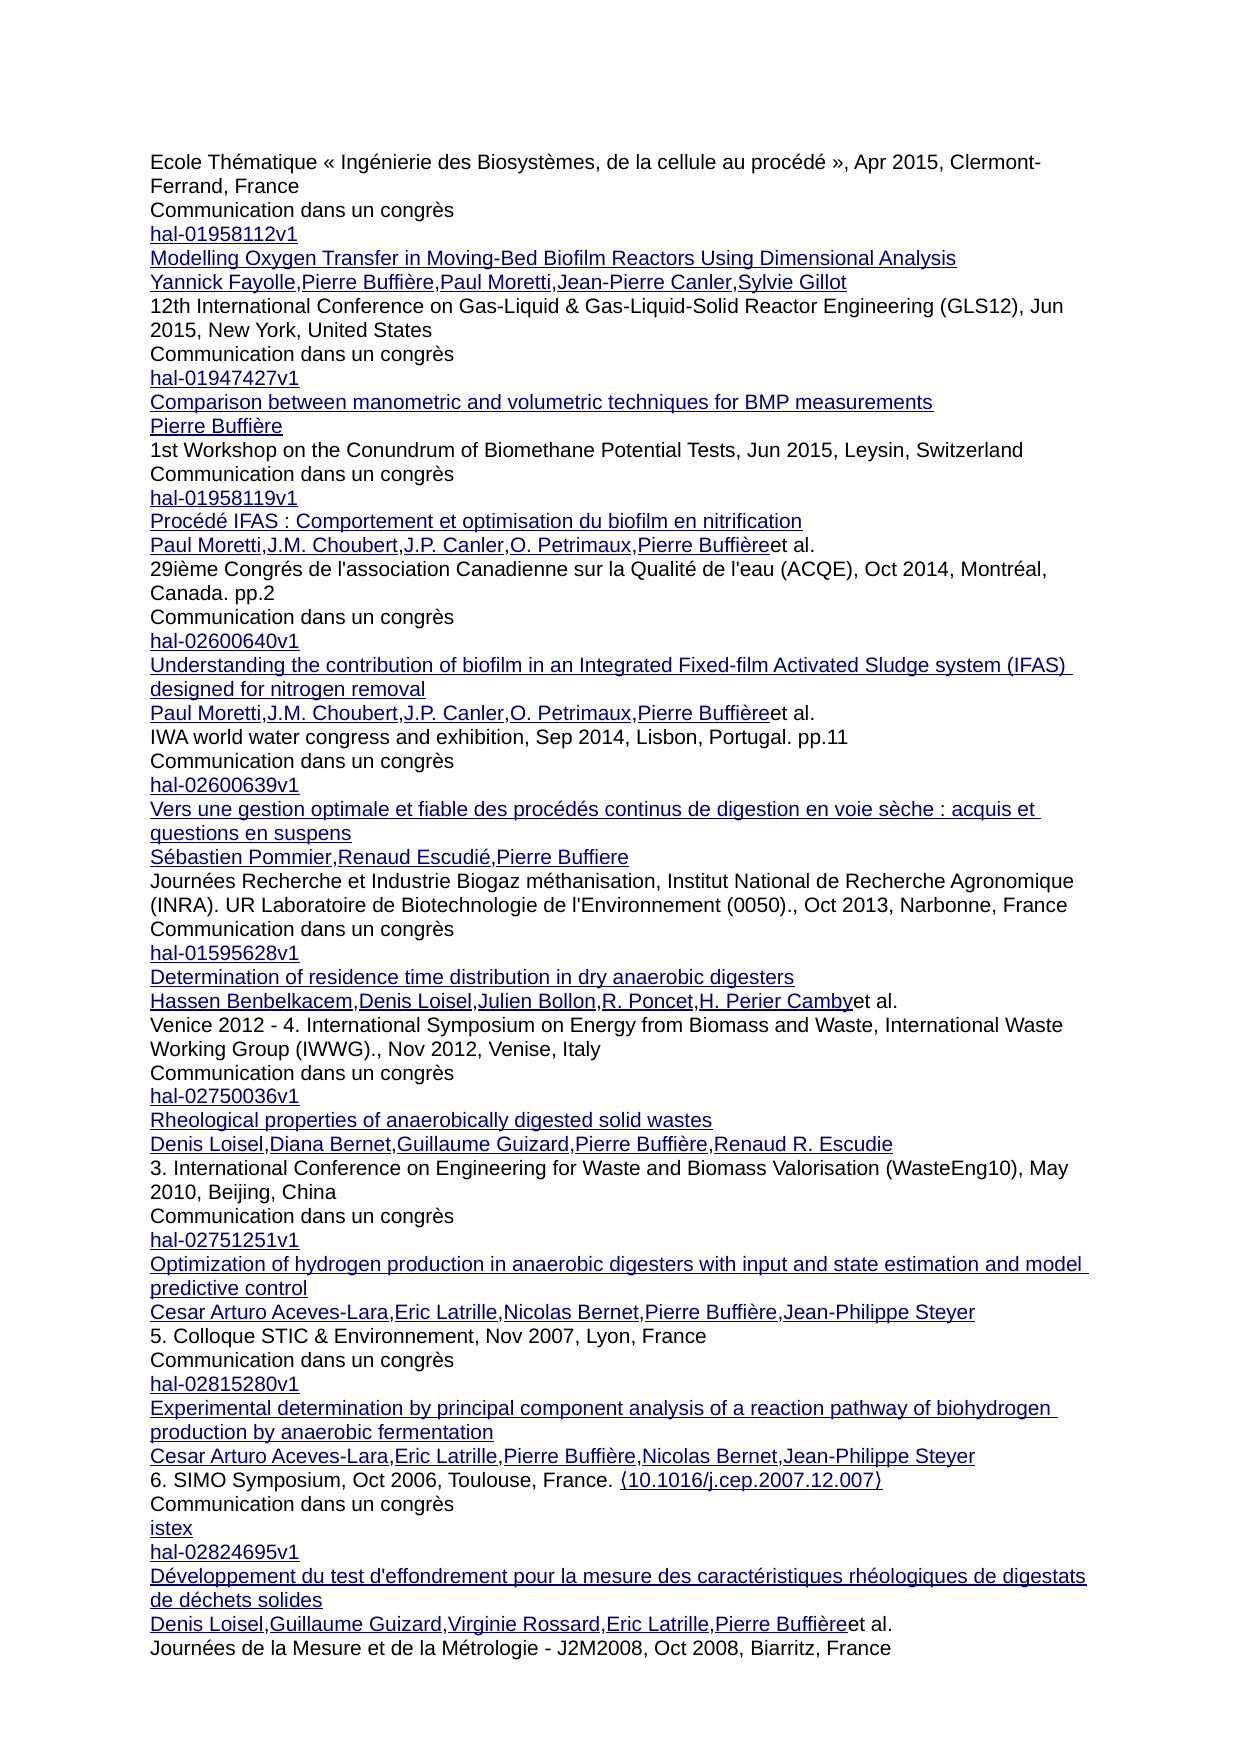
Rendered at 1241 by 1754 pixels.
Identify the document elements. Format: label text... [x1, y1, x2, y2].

table_cell Développement du test d'effondrement pour la mesure des caractéristiques rhéologiques de digestats de déchets solides Denis Loisel,Guillaume Guizard,Virginie Rossard,Eric Latrille,Pierre Buffièreet al. Journées de la Mesure et de la Métrologie - J2M2008, Oct 2008, Biarritz, France [150, 1564, 1090, 1659]
table_cell Comparison between manometric and volumetric techniques for BMP measurements Pierre Buffière 1st Workshop on the Conundrum of Biomethane Potential Tests, Jun 2015, Leysin, Switzerland Communication dans un congrès hal-01958119v1 [150, 390, 1090, 509]
table_cell Optimization of hydrogen production in anaerobic digesters with input and state estimation and model predictive control Cesar Arturo Aceves-Lara,Eric Latrille,Nicolas Bernet,Pierre Buffière,Jean-Philippe Steyer 5. Colloque STIC & Environnement, Nov 2007, Lyon, France Communication dans un congrès hal-02815280v1 [150, 1252, 1090, 1396]
table_cell Ecole Thématique « Ingénierie des Biosystèmes, de la cellule au procédé », Apr 2015, Clermont-Ferrand, France Communication dans un congrès hal-01958112v1 [150, 150, 1090, 246]
table_cell Rheological properties of anaerobically digested solid wastes Denis Loisel,Diana Bernet,Guillaume Guizard,Pierre Buffière,Renaud R. Escudie 3. International Conference on Engineering for Waste and Biomass Valorisation (WasteEng10), May 2010, Beijing, China Communication dans un congrès hal-02751251v1 [150, 1108, 1090, 1252]
table_cell Determination of residence time distribution in dry anaerobic digesters Hassen Benbelkacem,Denis Loisel,Julien Bollon,R. Poncet,H. Perier Cambyet al. Venice 2012 - 4. International Symposium on Energy from Biomass and Waste, International Waste Working Group (IWWG)., Nov 2012, Venise, Italy Communication dans un congrès hal-02750036v1 [150, 965, 1090, 1108]
table_cell Modelling Oxygen Transfer in Moving-Bed Biofilm Reactors Using Dimensional Analysis Yannick Fayolle,Pierre Buffière,Paul Moretti,Jean-Pierre Canler,Sylvie Gillot 12th International Conference on Gas-Liquid & Gas-Liquid-Solid Reactor Engineering (GLS12), Jun 2015, New York, United States Communication dans un congrès hal-01947427v1 [150, 246, 1090, 389]
table_cell Understanding the contribution of biofilm in an Integrated Fixed-film Activated Sludge system (IFAS) designed for nitrogen removal Paul Moretti,J.M. Choubert,J.P. Canler,O. Petrimaux,Pierre Buffièreet al. IWA world water congress and exhibition, Sep 2014, Lisbon, Portugal. pp.11 Communication dans un congrès hal-02600639v1 [150, 653, 1090, 797]
table_cell Experimental determination by principal component analysis of a reaction pathway of biohydrogen production by anaerobic fermentation Cesar Arturo Aceves-Lara,Eric Latrille,Pierre Buffière,Nicolas Bernet,Jean-Philippe Steyer 6. SIMO Symposium, Oct 2006, Toulouse, France. ⟨10.1016/j.cep.2007.12.007⟩ Communication dans un congrès istex hal-02824695v1 [150, 1396, 1090, 1563]
table_cell Vers une gestion optimale et fiable des procédés continus de digestion en voie sèche : acquis et questions en suspens Sébastien Pommier,Renaud Escudié,Pierre Buffiere Journées Recherche et Industrie Biogaz méthanisation, Institut National de Recherche Agronomique (INRA). UR Laboratoire de Biotechnologie de l'Environnement (0050)., Oct 2013, Narbonne, France Communication dans un congrès hal-01595628v1 [150, 797, 1090, 964]
table_cell Procédé IFAS : Comportement et optimisation du biofilm en nitrification Paul Moretti,J.M. Choubert,J.P. Canler,O. Petrimaux,Pierre Buffièreet al. 29ième Congrés de l'association Canadienne sur la Qualité de l'eau (ACQE), Oct 2014, Montréal, Canada. pp.2 Communication dans un congrès hal-02600640v1 [150, 509, 1090, 653]
